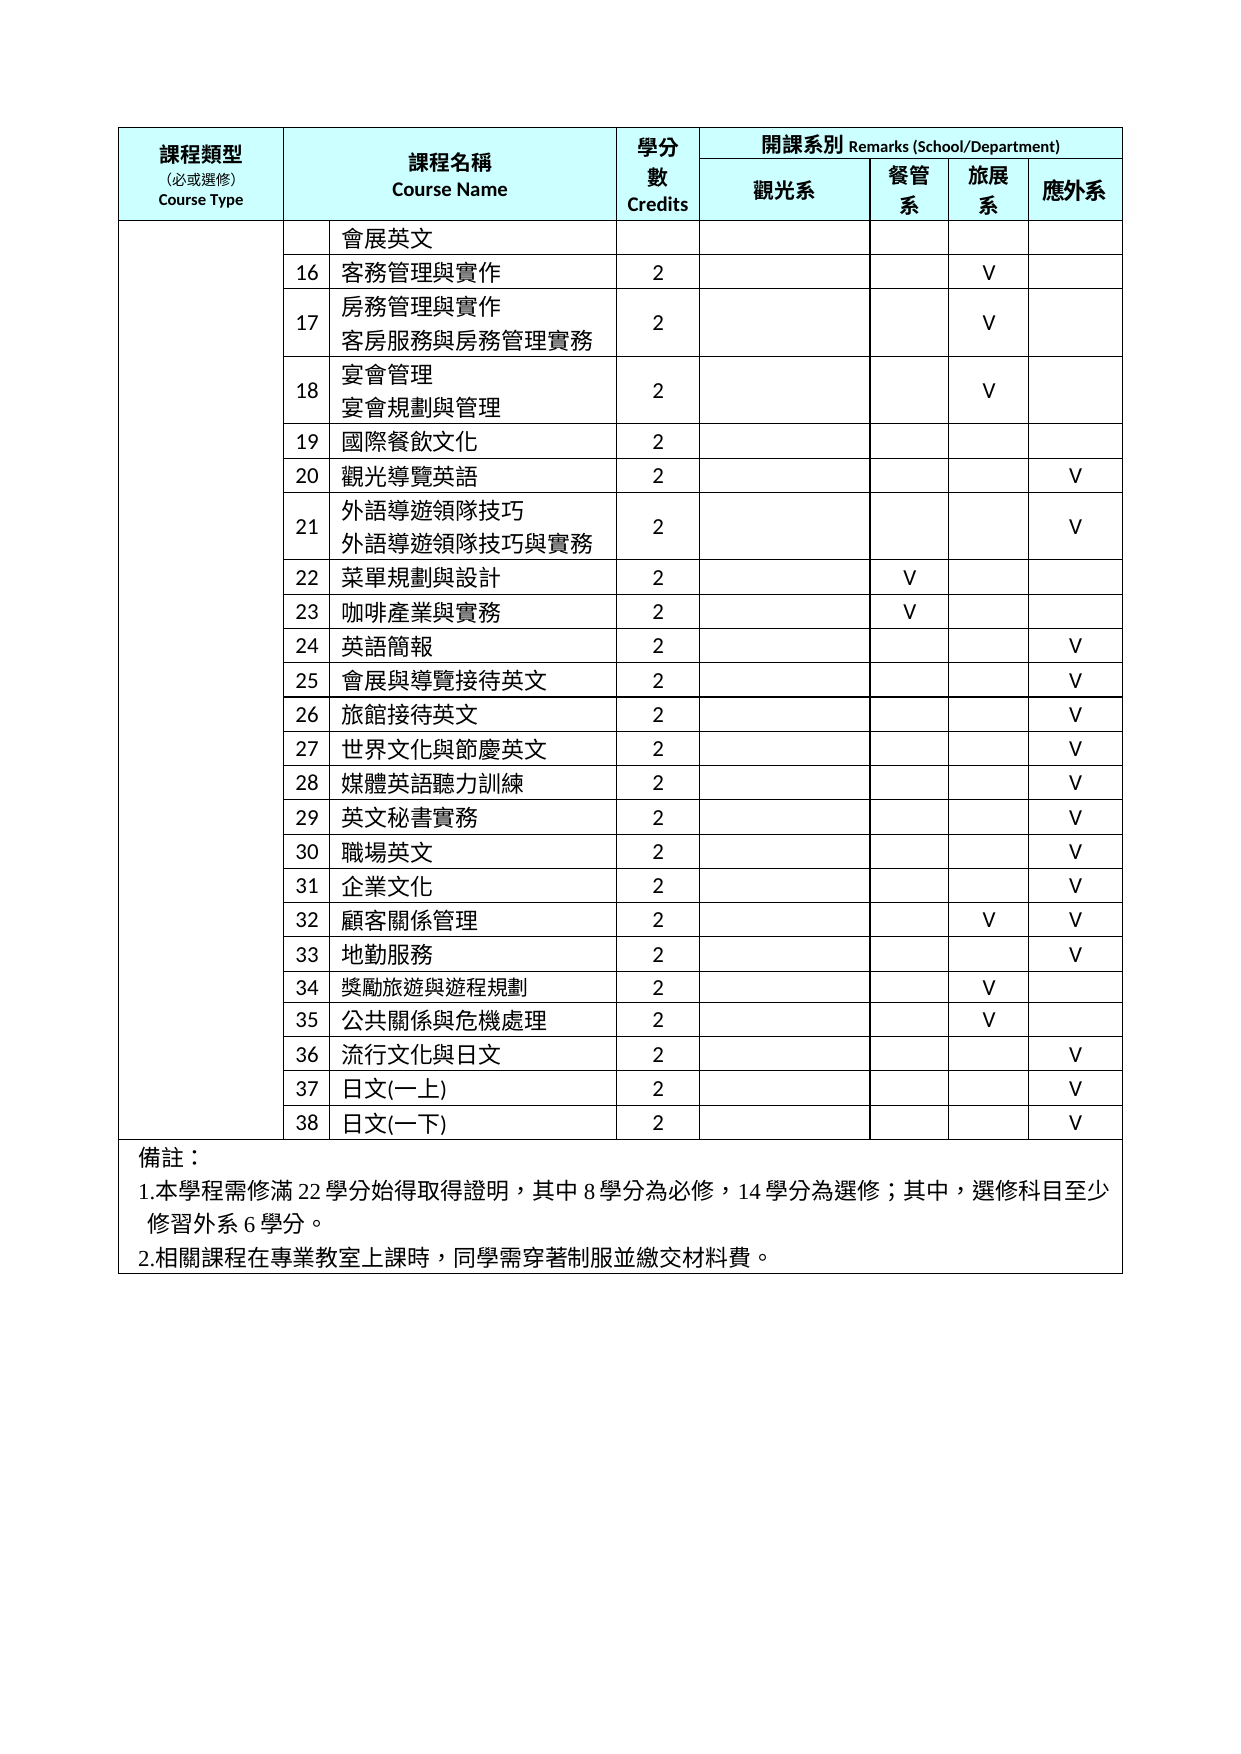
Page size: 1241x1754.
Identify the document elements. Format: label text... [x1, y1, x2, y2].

table_cell [1029, 1003, 1122, 1036]
table_cell [871, 800, 948, 833]
table_cell 2 [617, 629, 699, 662]
table_cell [700, 1003, 869, 1036]
table_cell V [1029, 629, 1122, 662]
table_cell [700, 357, 869, 423]
table_cell 2 [617, 766, 699, 799]
table_cell [871, 255, 948, 288]
table_cell [949, 424, 1028, 457]
table_cell V [1029, 663, 1122, 696]
table_cell [700, 221, 869, 254]
table_cell 2 [617, 459, 699, 492]
table_cell [700, 560, 869, 593]
table_cell 30 [284, 835, 329, 868]
table_cell 2 [617, 1037, 699, 1070]
table_cell V [949, 289, 1028, 356]
table_cell 2 [617, 357, 699, 423]
table_cell [871, 493, 948, 559]
table_cell [871, 972, 948, 1002]
table_cell 35 [284, 1003, 329, 1036]
table_cell 29 [284, 800, 329, 833]
table_cell 23 [284, 595, 329, 628]
table_cell [871, 629, 948, 662]
table_cell [949, 663, 1028, 696]
table_cell 2 [617, 800, 699, 833]
table_cell 2 [617, 869, 699, 902]
table_cell 地勤服務 [330, 937, 616, 971]
table_cell 2 [617, 835, 699, 868]
table_cell [1029, 255, 1122, 288]
table_cell 旅館接待英文 [330, 698, 616, 731]
table_cell 18 [284, 357, 329, 423]
table_cell [871, 732, 948, 765]
table_cell V [1029, 493, 1122, 559]
table_cell [1029, 560, 1122, 593]
table_cell [700, 493, 869, 559]
table_cell 2 [617, 255, 699, 288]
table_cell 22 [284, 560, 329, 593]
table_header 課程名稱 Course Name [284, 128, 616, 220]
table_cell [119, 221, 283, 1139]
table_cell 21 [284, 493, 329, 559]
table_cell 媒體英語聽力訓練 [330, 766, 616, 799]
table_cell V [949, 972, 1028, 1002]
table_cell [1029, 424, 1122, 457]
table_cell 餐管系 [871, 159, 948, 220]
table_cell 2 [617, 732, 699, 765]
table_cell V [871, 595, 948, 628]
table_cell 25 [284, 663, 329, 696]
table_header 學分數 Credits [617, 128, 699, 220]
table_cell 2 [617, 424, 699, 457]
table_cell [949, 1037, 1028, 1070]
table_cell 日文(一下) [330, 1106, 616, 1139]
table_cell 33 [284, 937, 329, 971]
table_cell V [1029, 1071, 1122, 1104]
table_cell V [1029, 800, 1122, 833]
table_cell [949, 595, 1028, 628]
table_cell 流行文化與日文 [330, 1037, 616, 1070]
table_cell [949, 766, 1028, 799]
table_cell [871, 937, 948, 971]
table_cell 公共關係與危機處理 [330, 1003, 616, 1036]
table_cell [617, 221, 699, 254]
table_cell 2 [617, 595, 699, 628]
table_cell V [1029, 698, 1122, 731]
table_cell [284, 221, 329, 254]
table_cell [949, 1071, 1028, 1104]
table_cell V [1029, 937, 1122, 971]
table_cell [949, 493, 1028, 559]
table_cell 企業文化 [330, 869, 616, 902]
table_cell [871, 835, 948, 868]
table_cell [871, 1071, 948, 1104]
table_cell 38 [284, 1106, 329, 1139]
table_cell [700, 835, 869, 868]
table_cell [871, 1037, 948, 1070]
table_cell [871, 869, 948, 902]
table_cell [871, 1003, 948, 1036]
table_cell V [1029, 903, 1122, 936]
table_cell [700, 424, 869, 457]
table_cell [871, 289, 948, 356]
table_cell 2 [617, 937, 699, 971]
table_cell 國際餐飲文化 [330, 424, 616, 457]
table_cell 世界文化與節慶英文 [330, 732, 616, 765]
table_cell [700, 595, 869, 628]
table_cell [871, 903, 948, 936]
table_cell V [1029, 766, 1122, 799]
table_cell 2 [617, 1071, 699, 1104]
table_cell V [1029, 835, 1122, 868]
table_cell 36 [284, 1037, 329, 1070]
table_cell [700, 869, 869, 902]
table_cell 20 [284, 459, 329, 492]
table_cell [700, 1106, 869, 1139]
table_cell V [1029, 869, 1122, 902]
table_cell [949, 937, 1028, 971]
table_cell 28 [284, 766, 329, 799]
table_cell 獎勵旅遊與遊程規劃 [330, 972, 616, 1002]
table_cell 34 [284, 972, 329, 1002]
table_cell V [871, 560, 948, 593]
table_cell [949, 869, 1028, 902]
table_cell [700, 1071, 869, 1104]
table_cell 職場英文 [330, 835, 616, 868]
table_cell [871, 698, 948, 731]
table_cell [871, 357, 948, 423]
table_cell 會展英文 [330, 221, 616, 254]
table_cell V [1029, 732, 1122, 765]
table_cell 2 [617, 663, 699, 696]
table_cell [949, 459, 1028, 492]
table_cell 2 [617, 493, 699, 559]
table_cell 菜單規劃與設計 [330, 560, 616, 593]
table_cell [949, 1106, 1028, 1139]
table_cell [871, 459, 948, 492]
table_cell 觀光系 [700, 159, 869, 220]
table_cell V [1029, 1037, 1122, 1070]
table_cell [700, 1037, 869, 1070]
table_cell V [949, 357, 1028, 423]
table_cell [871, 1106, 948, 1139]
table_cell [1029, 595, 1122, 628]
table_cell 19 [284, 424, 329, 457]
table_cell V [949, 1003, 1028, 1036]
table_header 課程類型 （必或選修） Course Type [119, 128, 283, 220]
table_cell 會展與導覽接待英文 [330, 663, 616, 696]
table_cell 2 [617, 1003, 699, 1036]
table_cell [871, 221, 948, 254]
table_cell 27 [284, 732, 329, 765]
table_cell 24 [284, 629, 329, 662]
table_cell [700, 698, 869, 731]
table_cell 16 [284, 255, 329, 288]
table_cell 32 [284, 903, 329, 936]
table_cell [700, 255, 869, 288]
table_cell 2 [617, 972, 699, 1002]
table_cell [700, 629, 869, 662]
table_cell 客務管理與實作 [330, 255, 616, 288]
table_cell [1029, 221, 1122, 254]
table_cell [700, 937, 869, 971]
table_cell 2 [617, 698, 699, 731]
table_cell 咖啡產業與實務 [330, 595, 616, 628]
table_cell [871, 424, 948, 457]
table_cell [949, 221, 1028, 254]
table_cell 英文秘書實務 [330, 800, 616, 833]
table_cell 顧客關係管理 [330, 903, 616, 936]
table_cell [1029, 289, 1122, 356]
table_cell 26 [284, 698, 329, 731]
table_cell 日文(一上) [330, 1071, 616, 1104]
table_cell [1029, 972, 1122, 1002]
table_cell [1029, 357, 1122, 423]
table_cell V [1029, 1106, 1122, 1139]
table_cell [949, 835, 1028, 868]
table_cell 旅展系 [949, 159, 1028, 220]
table_cell 17 [284, 289, 329, 356]
table_cell V [949, 255, 1028, 288]
table_cell [700, 903, 869, 936]
table_cell [700, 800, 869, 833]
table_cell [700, 766, 869, 799]
table_cell [700, 289, 869, 356]
table_cell [949, 732, 1028, 765]
table_cell 2 [617, 560, 699, 593]
table_cell [949, 560, 1028, 593]
table_cell [949, 698, 1028, 731]
table_cell [700, 459, 869, 492]
table_cell 2 [617, 1106, 699, 1139]
table_cell 外語導遊領隊技巧 外語導遊領隊技巧與實務 [330, 493, 616, 559]
table_cell V [949, 903, 1028, 936]
table_cell 英語簡報 [330, 629, 616, 662]
table_cell 應外系 [1029, 159, 1122, 220]
table_cell [949, 629, 1028, 662]
table_cell 2 [617, 903, 699, 936]
table_cell 37 [284, 1071, 329, 1104]
table_cell 房務管理與實作 客房服務與房務管理實務 [330, 289, 616, 356]
table_header 開課系別Remarks (School/Department) [700, 128, 1122, 158]
table_cell [949, 800, 1028, 833]
table_cell V [1029, 459, 1122, 492]
table_cell [871, 766, 948, 799]
table_cell [700, 972, 869, 1002]
table_cell [700, 732, 869, 765]
table_cell 備註： 1.本學程需修滿22學分始得取得證明，其中8學分為必修，14學分為選修；其中，選修科目至少修習外系6學分。 2.相關課程在專業教室上課時，同學需穿著制服並繳交材料費。 [119, 1140, 1122, 1273]
table_cell 31 [284, 869, 329, 902]
table_cell [871, 663, 948, 696]
table_cell 宴會管理 宴會規劃與管理 [330, 357, 616, 423]
table_cell 觀光導覽英語 [330, 459, 616, 492]
table_cell [700, 663, 869, 696]
table_cell 2 [617, 289, 699, 356]
